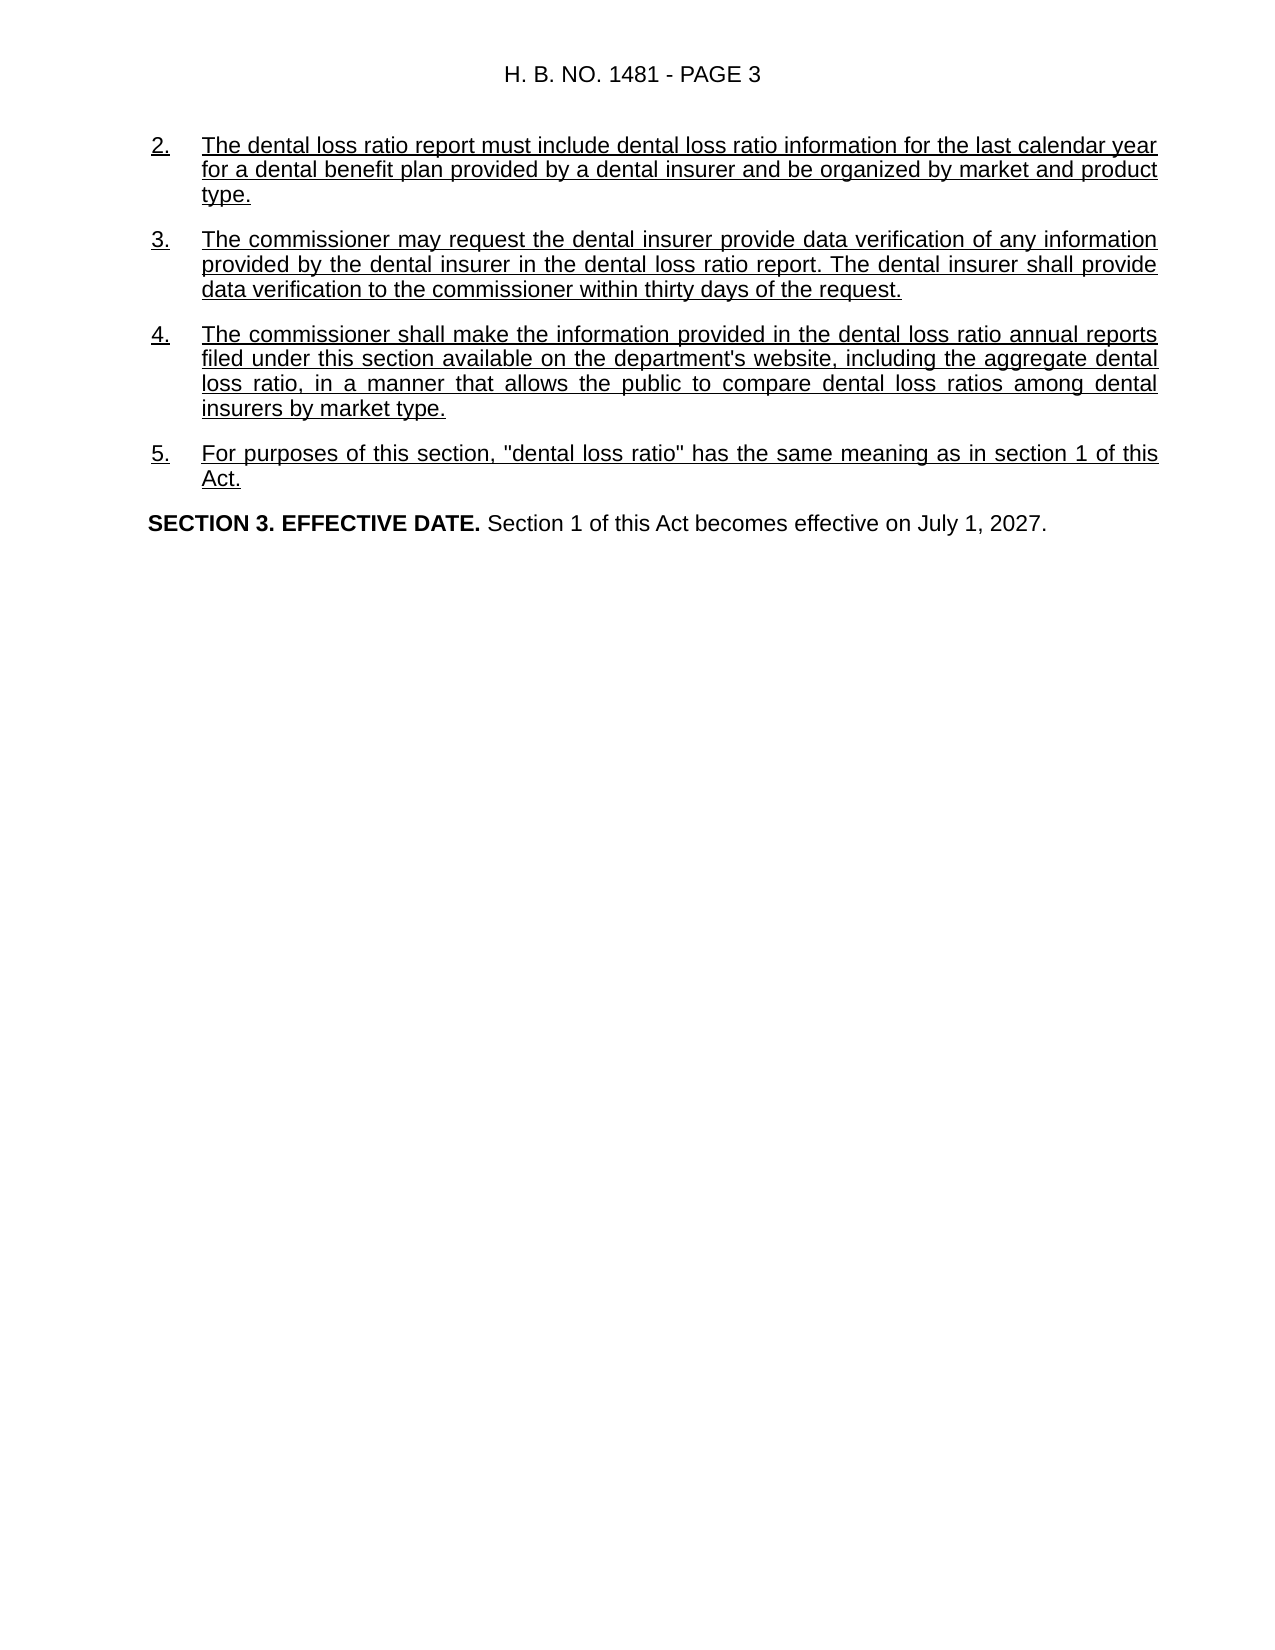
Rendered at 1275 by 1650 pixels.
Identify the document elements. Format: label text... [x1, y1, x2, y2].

text SECTION 3. EFFECTIVE DATE. Section 1 of this Act becomes effective on July 1, 2027. [106, 511, 1158, 536]
text 5. For purposes of this section, "dental loss ratio" has the same meaning as in section 1 of this Act. [106, 442, 1158, 491]
text 4. The commissioner shall make the information provided in the dental loss ratio annual reports filed under this section available on the department's website, including the aggregate dental loss ratio, in a manner that allows the public to compare dental loss ratios among dental insurers by market type. [106, 322, 1158, 421]
text 3. The commissioner may request the dental insurer provide data verification of any information provided by the dental insurer in the dental loss ratio report. The dental insurer shall provide data verification to the commissioner within thirty days of the request. [106, 228, 1158, 302]
text 2. The dental loss ratio report must include dental loss ratio information for the last calendar year for a dental benefit plan provided by a dental insurer and be organized by market and product type. [106, 133, 1158, 208]
